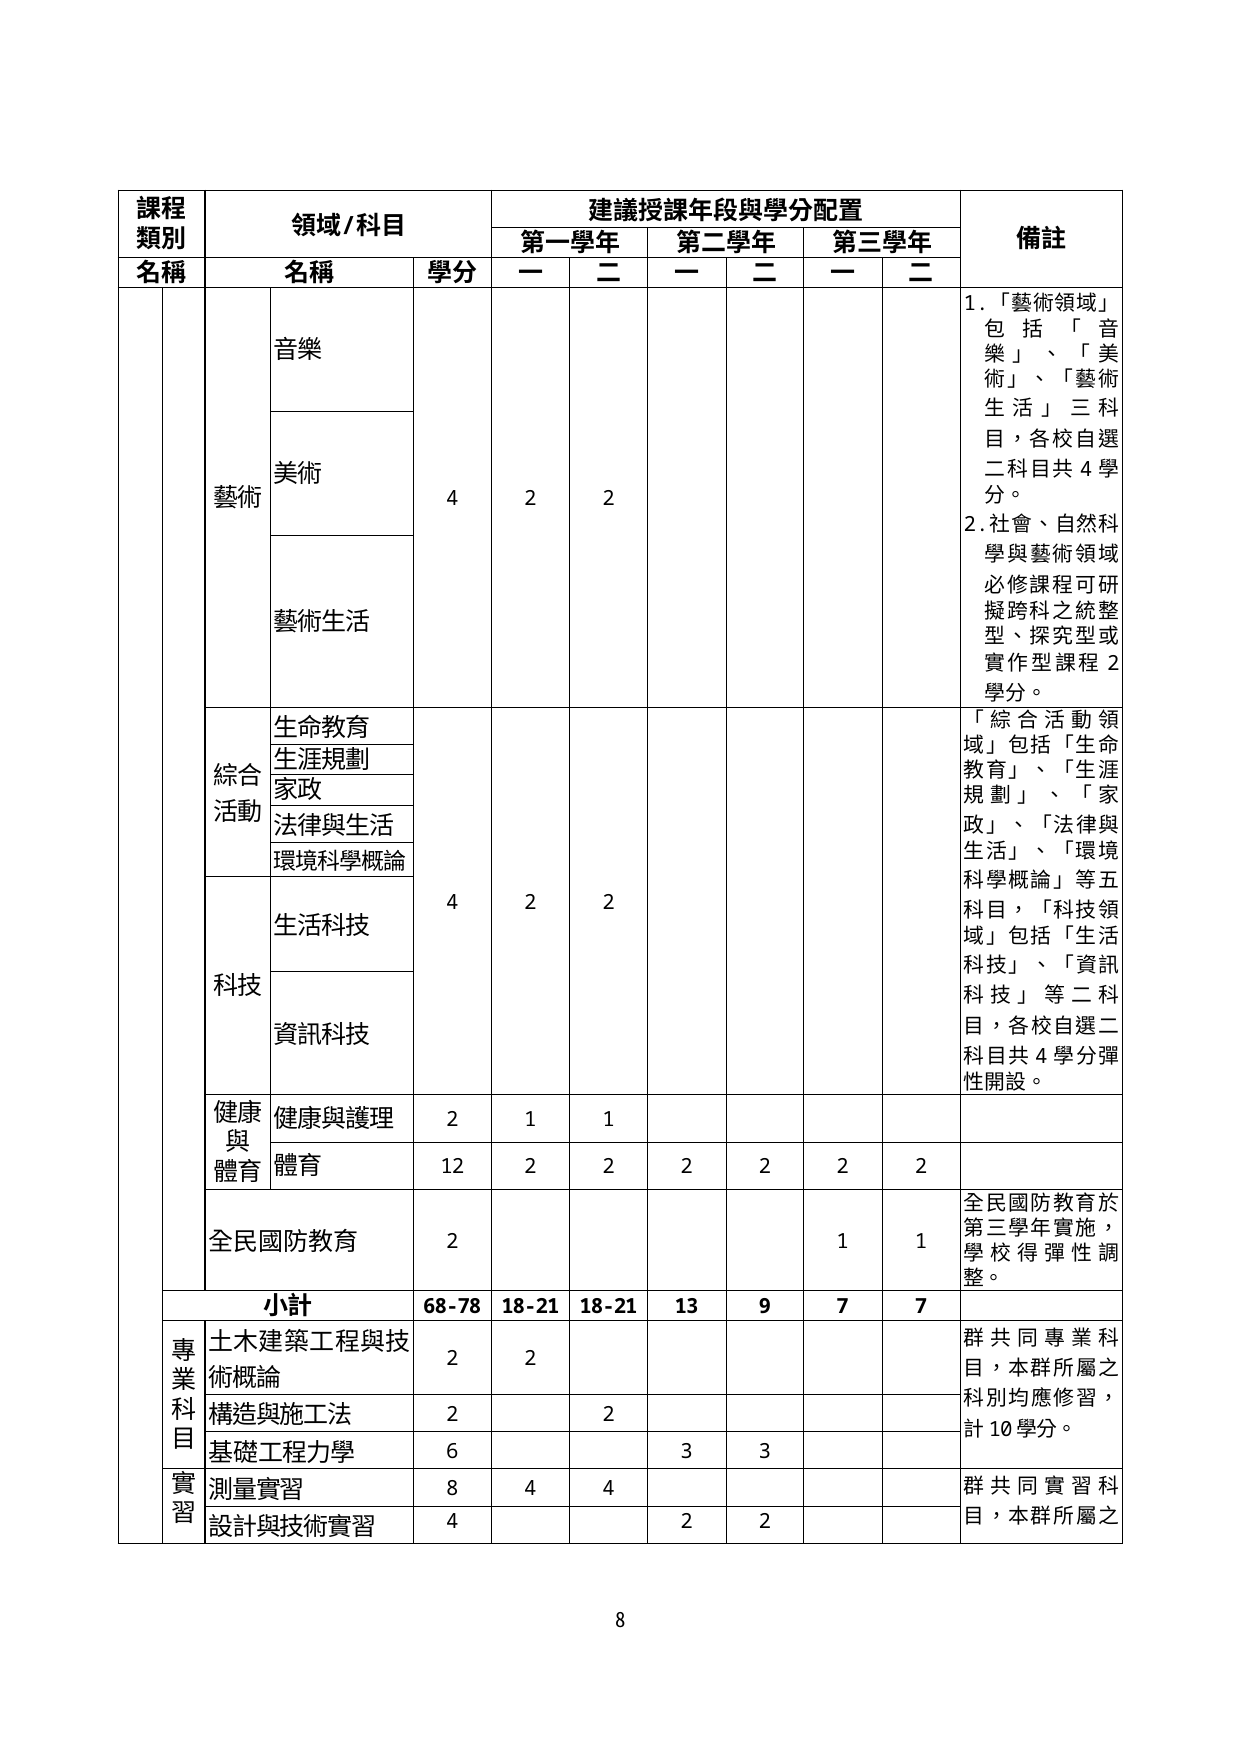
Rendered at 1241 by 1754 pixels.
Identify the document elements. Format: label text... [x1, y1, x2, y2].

table_cell 生活科技 [271, 877, 413, 971]
table_cell 4 [414, 708, 491, 1094]
table_cell 12 [414, 1143, 491, 1189]
table_header 建議授課年段與學分配置 [492, 191, 960, 227]
table_cell [727, 288, 803, 707]
table_cell 2 [727, 1507, 803, 1543]
table_cell 生涯規劃 [271, 745, 413, 774]
table_cell 4 [414, 1507, 491, 1543]
table_cell 名稱 [206, 258, 413, 287]
table_cell 1 [883, 1190, 960, 1290]
table_cell 專業科目 [163, 1321, 204, 1468]
table_cell [804, 1095, 882, 1142]
table_cell [570, 1432, 647, 1468]
table_cell [648, 1395, 726, 1431]
table_cell 小計 [163, 1291, 413, 1320]
table_cell [883, 1432, 960, 1468]
table_cell 一 [804, 258, 882, 287]
table_cell [727, 1095, 803, 1142]
table_cell 3 [727, 1432, 803, 1468]
table_cell 全民國防教育 [206, 1190, 413, 1290]
table_cell [804, 1395, 882, 1431]
table_cell [804, 708, 882, 1094]
table_cell 4 [414, 288, 491, 707]
table_cell 音樂 [271, 288, 413, 411]
table_cell [727, 1190, 803, 1290]
table_cell 2 [883, 1143, 960, 1189]
table_cell [883, 1321, 960, 1394]
table_cell [961, 1095, 1122, 1142]
table_cell 藝術 [206, 288, 270, 707]
table_cell [492, 1190, 569, 1290]
table_cell 群共同專業科目，本群所屬之科別均應修習，計10學分。 [961, 1321, 1122, 1468]
table_cell 生命教育 [271, 708, 413, 744]
table_cell 體育 [271, 1143, 413, 1189]
table_cell [804, 1432, 882, 1468]
table_cell [727, 1469, 803, 1506]
table_cell 13 [648, 1291, 726, 1320]
table_cell 2 [804, 1143, 882, 1189]
table_cell 一 [492, 258, 569, 287]
table_cell 群共同實習科目，本群所屬之 [961, 1469, 1122, 1543]
table_cell 1.「藝術領域」包括「音樂」、「美術」、「藝術生活」三科目，各校自選二科目共4學分。 2.社會、自然科學與藝術領域必修課程可研擬跨科之統整型、探究型或實作型課程2學分。 [961, 288, 1122, 707]
table_cell 2 [570, 1143, 647, 1189]
table_cell 2 [648, 1143, 726, 1189]
table_header 備註 [961, 191, 1122, 287]
table_cell 測量實習 [206, 1469, 413, 1506]
table_cell 藝術生活 [271, 536, 413, 707]
table_cell [804, 1507, 882, 1543]
table_cell 設計與技術實習 [206, 1507, 413, 1543]
table_cell 18-21 [570, 1291, 647, 1320]
table_cell [804, 1469, 882, 1506]
table_cell 7 [804, 1291, 882, 1320]
table_cell [804, 288, 882, 707]
table_cell 2 [492, 1143, 569, 1189]
table_cell 2 [414, 1321, 491, 1394]
table_cell 基礎工程力學 [206, 1432, 413, 1468]
table_cell [883, 708, 960, 1094]
table_cell 二 [727, 258, 803, 287]
table_cell [727, 708, 803, 1094]
table_cell [492, 1507, 569, 1543]
table_cell 68-78 [414, 1291, 491, 1320]
table_cell 2 [570, 1395, 647, 1431]
table_cell [727, 1395, 803, 1431]
table_cell 2 [492, 708, 569, 1094]
table_cell 家政 [271, 775, 413, 804]
table_cell 法律與生活 [271, 806, 413, 842]
table_cell 第三學年 [804, 228, 960, 257]
table_cell 美術 [271, 412, 413, 535]
table_cell [648, 1321, 726, 1394]
table_cell [883, 288, 960, 707]
table_cell [961, 1143, 1122, 1189]
table_header 領域/科目 [206, 191, 491, 257]
table_cell 2 [414, 1190, 491, 1290]
table_cell [163, 288, 204, 1290]
table_cell [648, 1190, 726, 1290]
table_cell 環境科學概論 [271, 843, 413, 876]
table_cell [648, 1095, 726, 1142]
table_cell [648, 288, 726, 707]
table_cell 一 [648, 258, 726, 287]
table_cell 6 [414, 1432, 491, 1468]
table_cell 1 [804, 1190, 882, 1290]
table_cell 科技 [206, 877, 270, 1094]
table_cell [961, 1291, 1122, 1320]
table_cell [648, 708, 726, 1094]
table_cell 3 [648, 1432, 726, 1468]
table_cell 1 [492, 1095, 569, 1142]
table_cell 2 [492, 288, 569, 707]
table_cell 健康與護理 [271, 1095, 413, 1142]
table_cell 全民國防教育於第三學年實施，學校得彈性調整。 [961, 1190, 1122, 1290]
table_cell 2 [414, 1095, 491, 1142]
table_cell 7 [883, 1291, 960, 1320]
table_cell [648, 1469, 726, 1506]
table_cell [883, 1395, 960, 1431]
table_cell 4 [570, 1469, 647, 1506]
table_cell 2 [727, 1143, 803, 1189]
table_cell 資訊科技 [271, 972, 413, 1094]
table_cell 構造與施工法 [206, 1395, 413, 1431]
table_cell 名稱 [119, 258, 204, 287]
table_cell [570, 1190, 647, 1290]
table_cell [570, 1507, 647, 1543]
table_cell 綜合 活動 [206, 708, 270, 876]
table_cell [883, 1507, 960, 1543]
table_cell 實習 [163, 1469, 204, 1543]
table_cell [727, 1321, 803, 1394]
table_cell 健康與 體育 [206, 1095, 270, 1189]
table_cell 2 [570, 288, 647, 707]
table_header 課程 類別 [119, 191, 204, 257]
table_cell 4 [492, 1469, 569, 1506]
table_cell 1 [570, 1095, 647, 1142]
table_cell 學分 [414, 258, 491, 287]
table_cell [492, 1432, 569, 1468]
table_cell 2 [648, 1507, 726, 1543]
table_cell 9 [727, 1291, 803, 1320]
table_cell 第二學年 [648, 228, 803, 257]
table_cell 8 [414, 1469, 491, 1506]
table_cell 第一學年 [492, 228, 647, 257]
table_cell 2 [570, 708, 647, 1094]
table_cell 「綜合活動領域」包括「生命教育」、「生涯規劃」、「家政」、「法律與生活」、「環境科學概論」等五科目，「科技領域」包括「生活科技」、「資訊科技」等二科目，各校自選二科目共4學分彈性開設。 [961, 708, 1122, 1094]
table_cell 土木建築工程與技術概論 [206, 1321, 413, 1394]
table_cell 2 [414, 1395, 491, 1431]
table_cell [883, 1469, 960, 1506]
table_cell [119, 288, 162, 1543]
table_cell 二 [883, 258, 960, 287]
table_cell 二 [570, 258, 647, 287]
table_cell 2 [492, 1321, 569, 1394]
table_cell 18-21 [492, 1291, 569, 1320]
table_cell [492, 1395, 569, 1431]
table_cell [883, 1095, 960, 1142]
table_cell [804, 1321, 882, 1394]
table_cell [570, 1321, 647, 1394]
